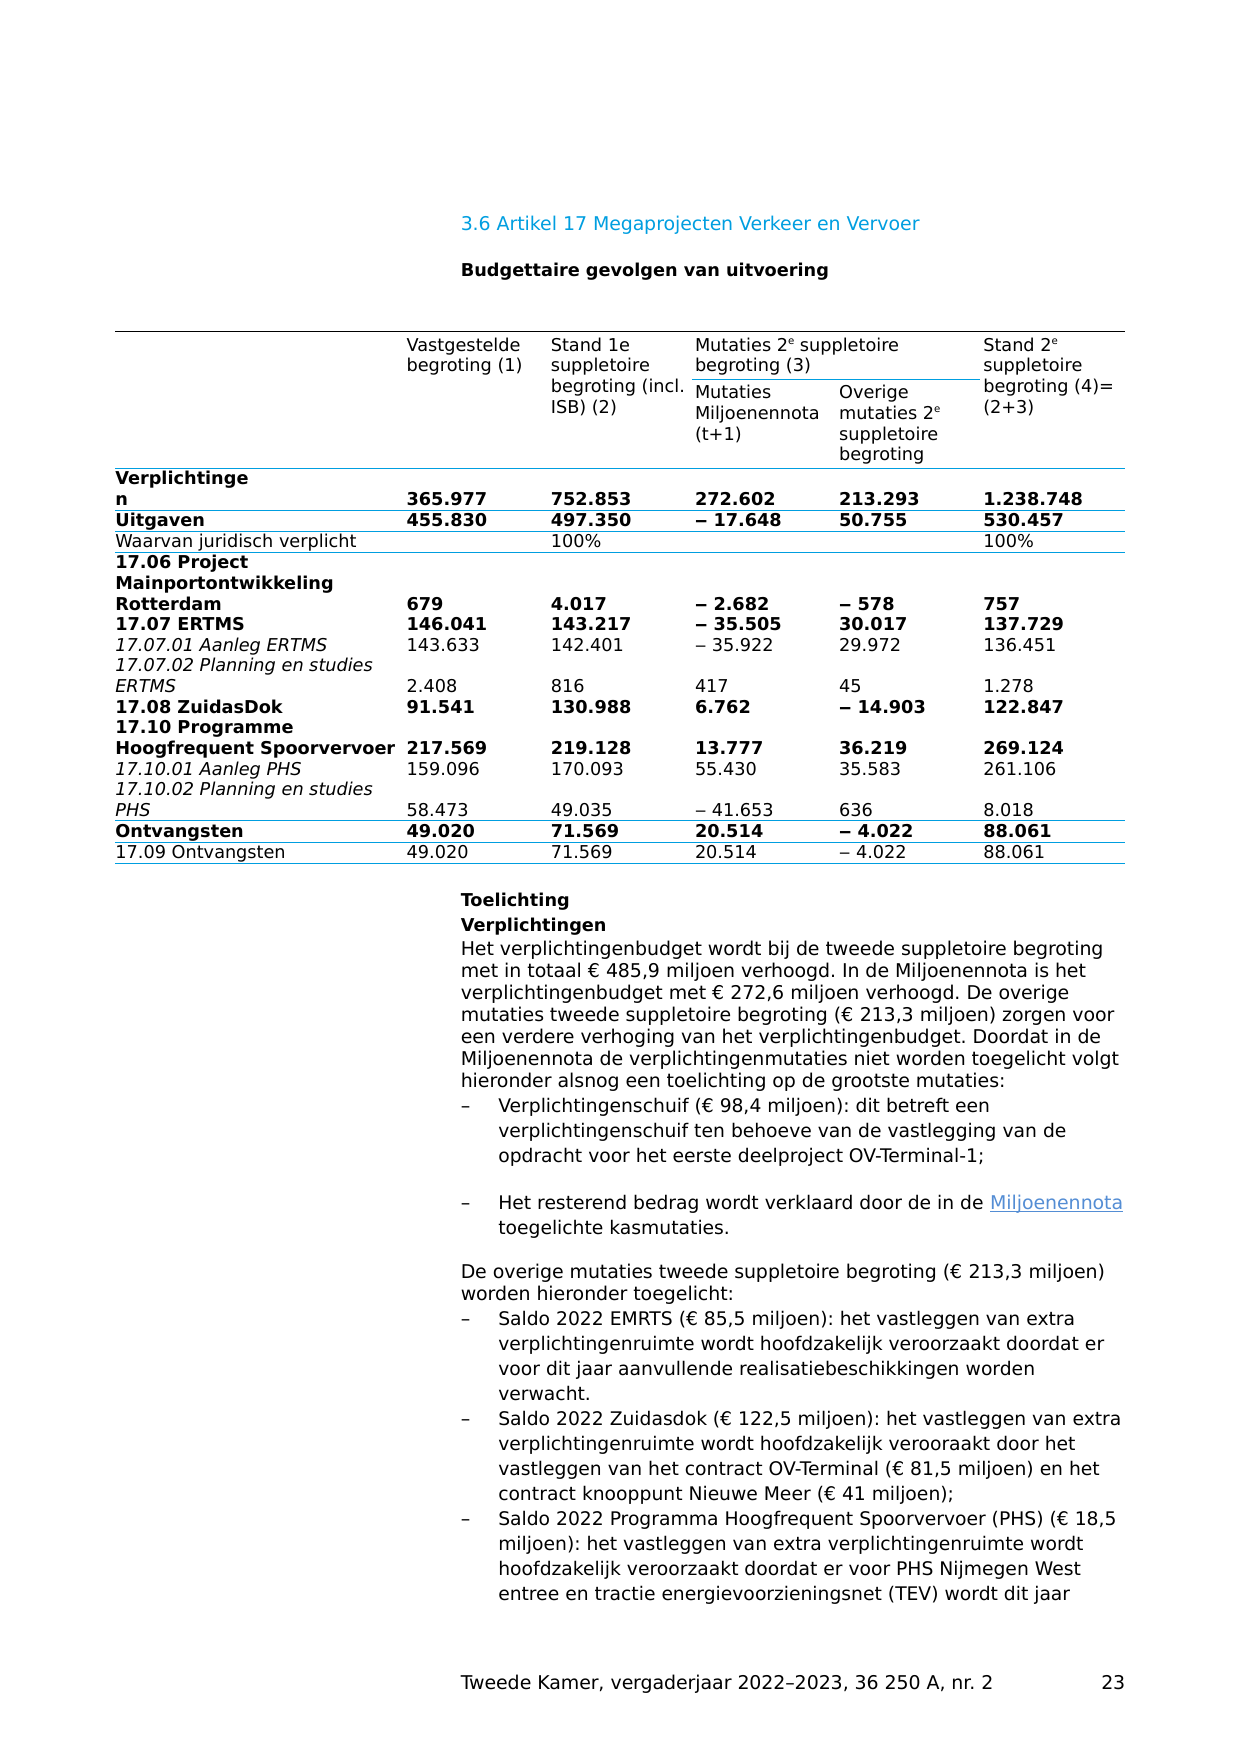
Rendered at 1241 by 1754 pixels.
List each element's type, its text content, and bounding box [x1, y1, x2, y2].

table_cell 269.124 [980, 717, 1125, 758]
table_cell [404, 532, 548, 552]
table_cell [259, 469, 403, 509]
table_cell 137.729 [980, 614, 1125, 635]
table_cell ‒ 4.022 [836, 821, 980, 842]
table_cell ‒ 41.653 [692, 779, 836, 820]
table_cell 29.972 [836, 635, 980, 655]
table_cell ‒ 17.648 [692, 511, 836, 531]
table_cell Waarvan juridisch verplicht [115, 532, 403, 552]
table_cell 679 [404, 553, 548, 614]
table_cell 71.569 [548, 843, 692, 863]
table_cell [115, 332, 403, 468]
table_cell 365.977 [404, 469, 548, 509]
table_cell 272.602 [692, 469, 836, 509]
table_cell 50.755 [836, 511, 980, 531]
table_cell Verplichtingen [115, 469, 259, 509]
table_cell 636 [836, 779, 980, 820]
table_cell 49.035 [548, 779, 692, 820]
table_cell 417 [692, 655, 836, 697]
table_cell 17.08 ZuidasDok [115, 697, 403, 717]
table_cell 217.569 [404, 717, 548, 758]
table_cell Overige mutaties 2e suppletoire begroting [836, 380, 980, 468]
table_cell 143.633 [404, 635, 548, 655]
text De overige mutaties tweede suppletoire begroting (€ 213,3 miljoen) worden hieronder toegelicht: [461, 1261, 1125, 1305]
table_cell 91.541 [404, 697, 548, 717]
table_cell 17.10 Programme Hoogfrequent Spoorvervoer [115, 717, 403, 758]
table_cell 20.514 [692, 821, 836, 842]
table_cell Mutaties 2e suppletoire begroting (3) [692, 332, 980, 379]
table_cell 17.09 Ontvangsten [115, 843, 403, 863]
table_cell 71.569 [548, 821, 692, 842]
table_cell 17.10.02 Planning en studies PHS [115, 779, 403, 820]
table_cell 58.473 [404, 779, 548, 820]
table_cell ‒ 35.505 [692, 614, 836, 635]
table_cell 2.408 [404, 655, 548, 697]
title 3.6 Artikel 17 Megaprojecten Verkeer en Vervoer [461, 213, 1125, 235]
table_cell 55.430 [692, 759, 836, 779]
list Saldo 2022 EMRTS (€ 85,5 miljoen): het vastleggen van extra verplichtingenruimte wordt hoofdzakelijk veroorzaakt doordat er voor dit jaar aanvullende realisatiebeschikkingen worden verwacht. [461, 1305, 1125, 1405]
table_cell 17.10.01 Aanleg PHS [115, 759, 403, 779]
table_cell 88.061 [980, 821, 1125, 842]
table_cell 261.106 [980, 759, 1125, 779]
table_cell 757 [980, 553, 1125, 614]
table_cell Uitgaven [115, 511, 403, 531]
table_cell 88.061 [980, 843, 1125, 863]
table_cell 20.514 [692, 843, 836, 863]
table_cell 752.853 [548, 469, 692, 509]
table_cell ‒ 578 [836, 553, 980, 614]
table_cell 17.06 Project Mainportontwikkeling Rotterdam [115, 553, 403, 614]
table_cell 1.238.748 [980, 469, 1125, 509]
table_cell 49.020 [404, 821, 548, 842]
table_cell 146.041 [404, 614, 548, 635]
table_cell 17.07 ERTMS [115, 614, 403, 635]
table_cell 497.350 [548, 511, 692, 531]
table_cell 136.451 [980, 635, 1125, 655]
table_cell 17.07.02 Planning en studies ERTMS [115, 655, 403, 697]
table_cell 36.219 [836, 717, 980, 758]
table_cell 30.017 [836, 614, 980, 635]
table_cell Mutaties Miljoenennota (t+1) [692, 380, 836, 468]
table_cell Ontvangsten [115, 821, 403, 842]
table_cell 4.017 [548, 553, 692, 614]
text Toelichting [461, 888, 1125, 911]
table_cell 219.128 [548, 717, 692, 758]
table_cell 455.830 [404, 511, 548, 531]
table_cell 159.096 [404, 759, 548, 779]
table_cell 143.217 [548, 614, 692, 635]
table_cell ‒ 35.922 [692, 635, 836, 655]
table_header Tabel 8 Budgettaire gevolgen van uitvoering artikel 17 Megaprojecten Verkeer en Vervoer (bedragen x € 1.000) [115, 283, 1125, 331]
table_cell 35.583 [836, 759, 980, 779]
table_cell 122.847 [980, 697, 1125, 717]
table_cell 130.988 [548, 697, 692, 717]
table_cell 13.777 [692, 717, 836, 758]
table_cell 17.07.01 Aanleg ERTMS [115, 635, 403, 655]
list Saldo 2022 Zuidasdok (€ 122,5 miljoen): het vastleggen van extra verplichtingenruimte wordt hoofdzakelijk verooraakt door het vastleggen van het contract OV-Terminal (€ 81,5 miljoen) en het contract knooppunt Nieuwe Meer (€ 41 miljoen); [461, 1405, 1125, 1505]
table_cell 213.293 [836, 469, 980, 509]
table_cell 1.278 [980, 655, 1125, 697]
table_cell ‒ 14.903 [836, 697, 980, 717]
table_cell 6.762 [692, 697, 836, 717]
table_cell 530.457 [980, 511, 1125, 531]
table_cell 100% [548, 532, 692, 552]
table_cell [692, 532, 836, 552]
list Saldo 2022 Programma Hoogfrequent Spoorvervoer (PHS) (€ 18,5 miljoen): het vastleggen van extra verplichtingenruimte wordt hoofdzakelijk veroorzaakt doordat er voor PHS Nijmegen West entree en tractie energievoorzieningsnet (TEV) wordt dit jaar [461, 1505, 1125, 1605]
table_cell ‒ 2.682 [692, 553, 836, 614]
table_cell 170.093 [548, 759, 692, 779]
text Het verplichtingenbudget wordt bij de tweede suppletoire begroting met in totaal € 485,9 miljoen verhoogd. In de Miljoenennota is het verplichtingenbudget met € 272,6 miljoen verhoogd. De overige mutaties tweede suppletoire begroting (€ 213,3 miljoen) zorgen voor een verdere verhoging van het verplichtingenbudget. Doordat in de Miljoenennota de verplichtingenmutaties niet worden toegelicht volgt hieronder alsnog een toelichting op de grootste mutaties: [461, 938, 1125, 1092]
table_cell Stand 1e suppletoire begroting (incl. ISB) (2) [548, 332, 692, 468]
table_cell 49.020 [404, 843, 548, 863]
table_cell Vastgestelde begroting (1) [404, 332, 548, 468]
table_cell 100% [980, 532, 1125, 552]
text Budgettaire gevolgen van uitvoering [461, 258, 1125, 281]
table_cell 816 [548, 655, 692, 697]
table_cell [836, 532, 980, 552]
table_cell 8.018 [980, 779, 1125, 820]
list Het resterend bedrag wordt verklaard door de in de Miljoenennota toegelichte kasmutaties. [461, 1189, 1125, 1239]
text Verplichtingen [461, 913, 1125, 936]
list Verplichtingenschuif (€ 98,4 miljoen): dit betreft een verplichtingenschuif ten behoeve van de vastlegging van de opdracht voor het eerste deelproject OV-Terminal-1; [461, 1092, 1125, 1167]
table_cell Stand 2e suppletoire begroting (4)= (2+3) [980, 332, 1125, 468]
table_cell 142.401 [548, 635, 692, 655]
table_cell 45 [836, 655, 980, 697]
table_cell ‒ 4.022 [836, 843, 980, 863]
